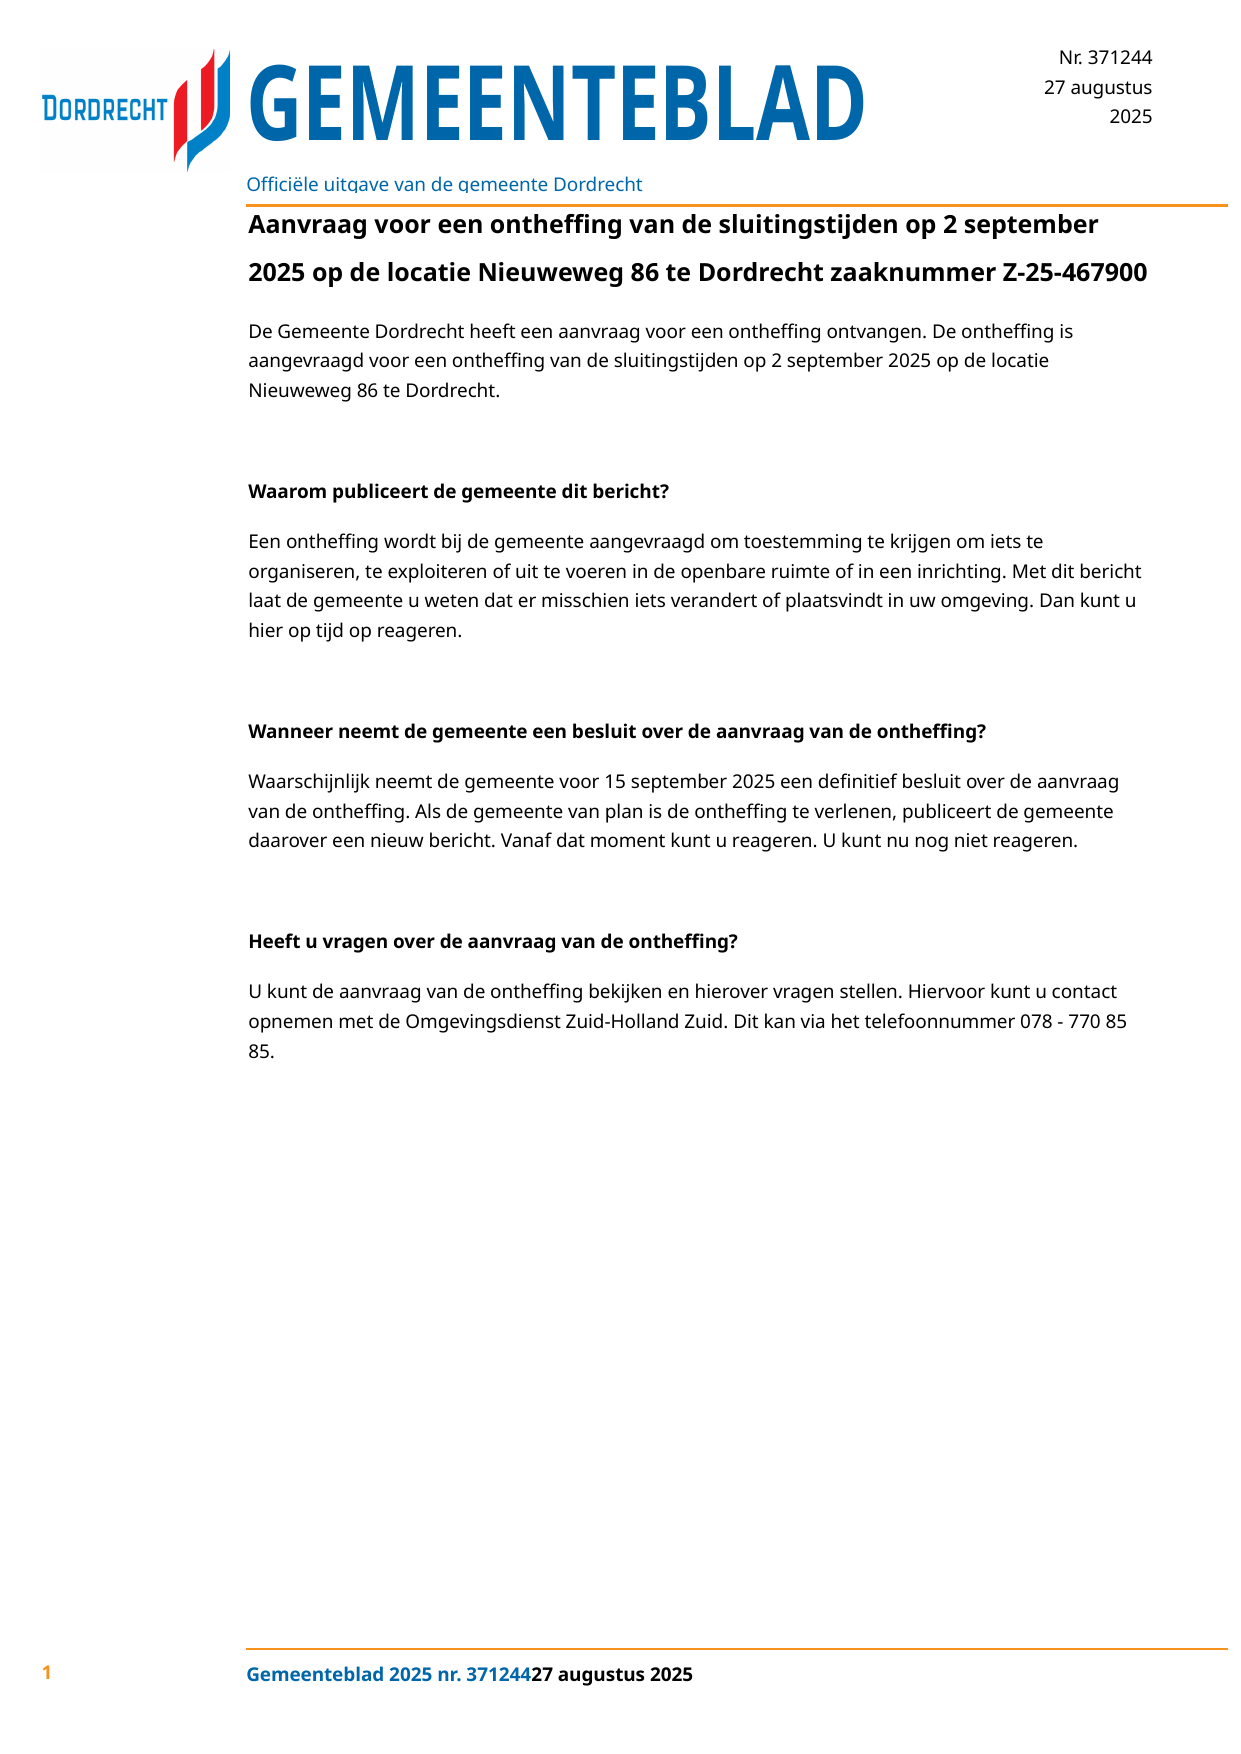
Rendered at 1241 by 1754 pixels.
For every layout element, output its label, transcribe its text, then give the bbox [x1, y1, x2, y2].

text Een ontheffing wordt bij de gemeente aangevraagd om toestemming te krijgen om iets te organiseren, te exploiteren of uit te voeren in de openbare ruimte of in een inrichting. Met dit bericht laat de gemeente u weten dat er misschien iets verandert of plaatsvindt in uw omgeving. Dan kunt u hier op tijd op reageren. [248, 528, 1152, 643]
text Heeft u vragen over de aanvraag van de ontheffing? [248, 928, 1152, 954]
text U kunt de aanvraag van de ontheffing bekijken en hierover vragen stellen. Hiervoor kunt u contact opnemen met de Omgevingsdienst Zuid-Holland Zuid. Dit kan via het telefoonnummer 078 - 770 85 85. [248, 979, 1152, 1064]
text Waarom publiceert de gemeente dit bericht? [248, 478, 1152, 504]
text Wanneer neemt de gemeente een besluit over de aanvraag van de ontheffing? [248, 718, 1152, 744]
text Aanvraag voor een ontheffing van de sluitingstijden op 2 september 2025 op de locatie Nieuweweg 86 te Dordrecht zaaknummer Z-25-467900 [248, 207, 1152, 288]
text Waarschijnlijk neemt de gemeente voor 15 september 2025 een definitief besluit over de aanvraag van de ontheffing. Als de gemeente van plan is de ontheffing te verlenen, publiceert de gemeente daarover een nieuw bericht. Vanaf dat moment kunt u reageren. U kunt nu nog niet reageren. [248, 768, 1152, 853]
picture [41, 47, 231, 172]
text De Gemeente Dordrecht heeft een aanvraag voor een ontheffing ontvangen. De ontheffing is aangevraagd voor een ontheffing van de sluitingstijden op 2 september 2025 op de locatie Nieuweweg 86 te Dordrecht. [248, 318, 1152, 403]
